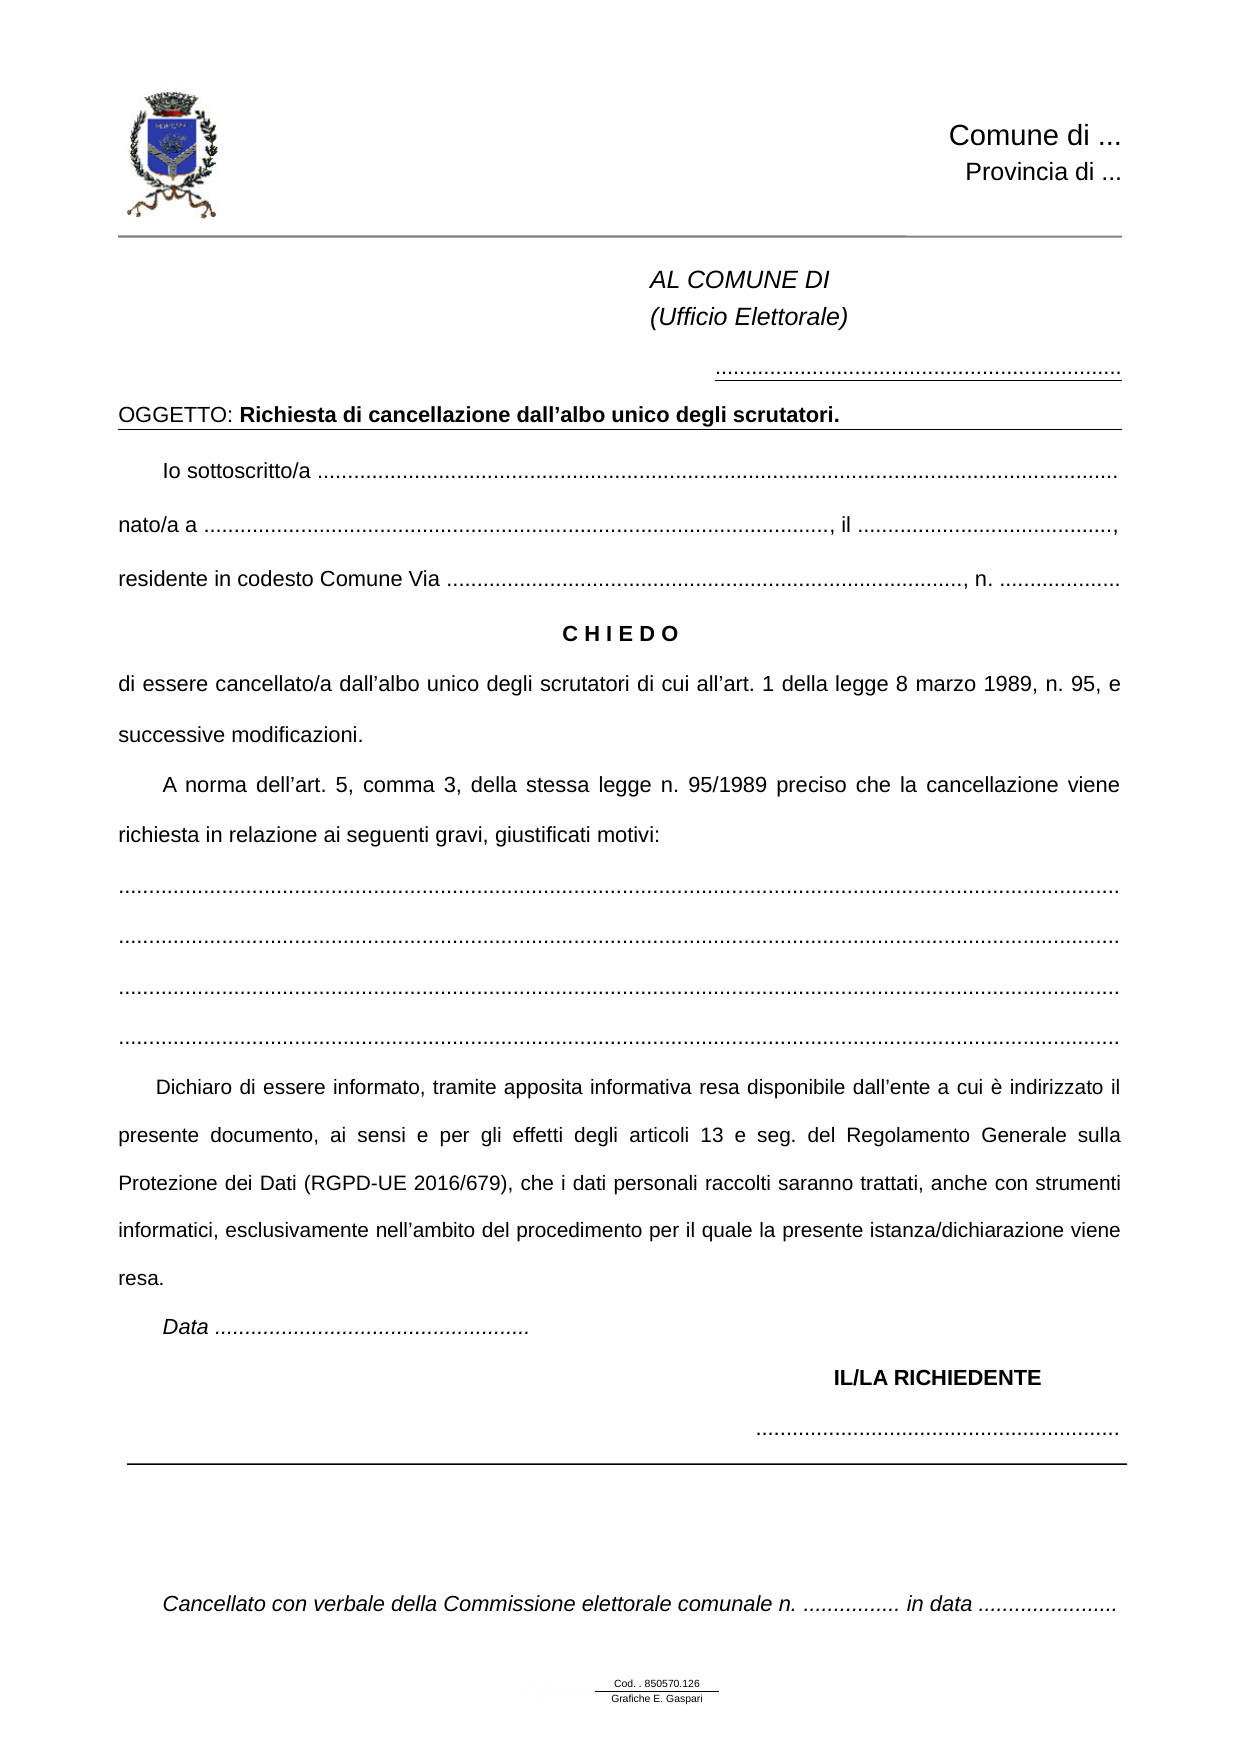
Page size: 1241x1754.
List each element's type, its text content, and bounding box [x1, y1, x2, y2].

text Io sottoscritto/a .................................................................................................................................... nato/a a ......................................................................................................., il .........................................., residente in codesto Comune Via ....................................................................................., n. .................... [118, 455, 1122, 592]
text ..................................................................................................................................................................... [118, 873, 1122, 898]
text A norma dell’art. 5, comma 3, della stessa legge n. 95/1989 preciso che la cancellazione viene richiesta in relazione ai seguenti gravi, giustificati motivi: [118, 772, 1122, 848]
text Provincia di ... [224, 157, 1122, 185]
text ..................................................................................................................................................................... [118, 923, 1122, 948]
text AL COMUNE DI [118, 265, 1122, 293]
text (Ufficio Elettorale) [118, 302, 1122, 331]
picture [122, 87, 224, 219]
text Comune di ... [224, 118, 1122, 152]
text Data .................................................... [118, 1314, 1122, 1339]
text OGGETTO: Richiesta di cancellazione dall’albo unico degli scrutatori. [118, 402, 1122, 429]
text ..................................................................................................................................................................... [118, 974, 1122, 999]
text Dichiaro di essere informato, tramite apposita informativa resa disponibile dall’ente a cui è indirizzato il presente documento, ai sensi e per gli effetti degli articoli 13 e seg. del Regolamento Generale sulla Protezione dei Dati (RGPD-UE 2016/679), che i dati personali raccolti saranno trattati, anche con strumenti informatici, esclusivamente nell’ambito del procedimento per il quale la presente istanza/dichiarazione viene resa. [118, 1074, 1122, 1290]
text IL/LA RICHIEDENTE [709, 1364, 1122, 1390]
text CHIEDO [118, 621, 1122, 646]
text di essere cancellato/a dall’albo unico degli scrutatori di cui all’art. 1 della legge 8 marzo 1989, n. 95, e successive modificazioni. [118, 671, 1122, 747]
text ................................................................... [715, 351, 1122, 380]
text ............................................................ [709, 1415, 1122, 1440]
text Cancellato con verbale della Commissione elettorale comunale n. ................ in data ....................... [118, 1591, 1122, 1617]
text ..................................................................................................................................................................... [118, 1024, 1122, 1049]
